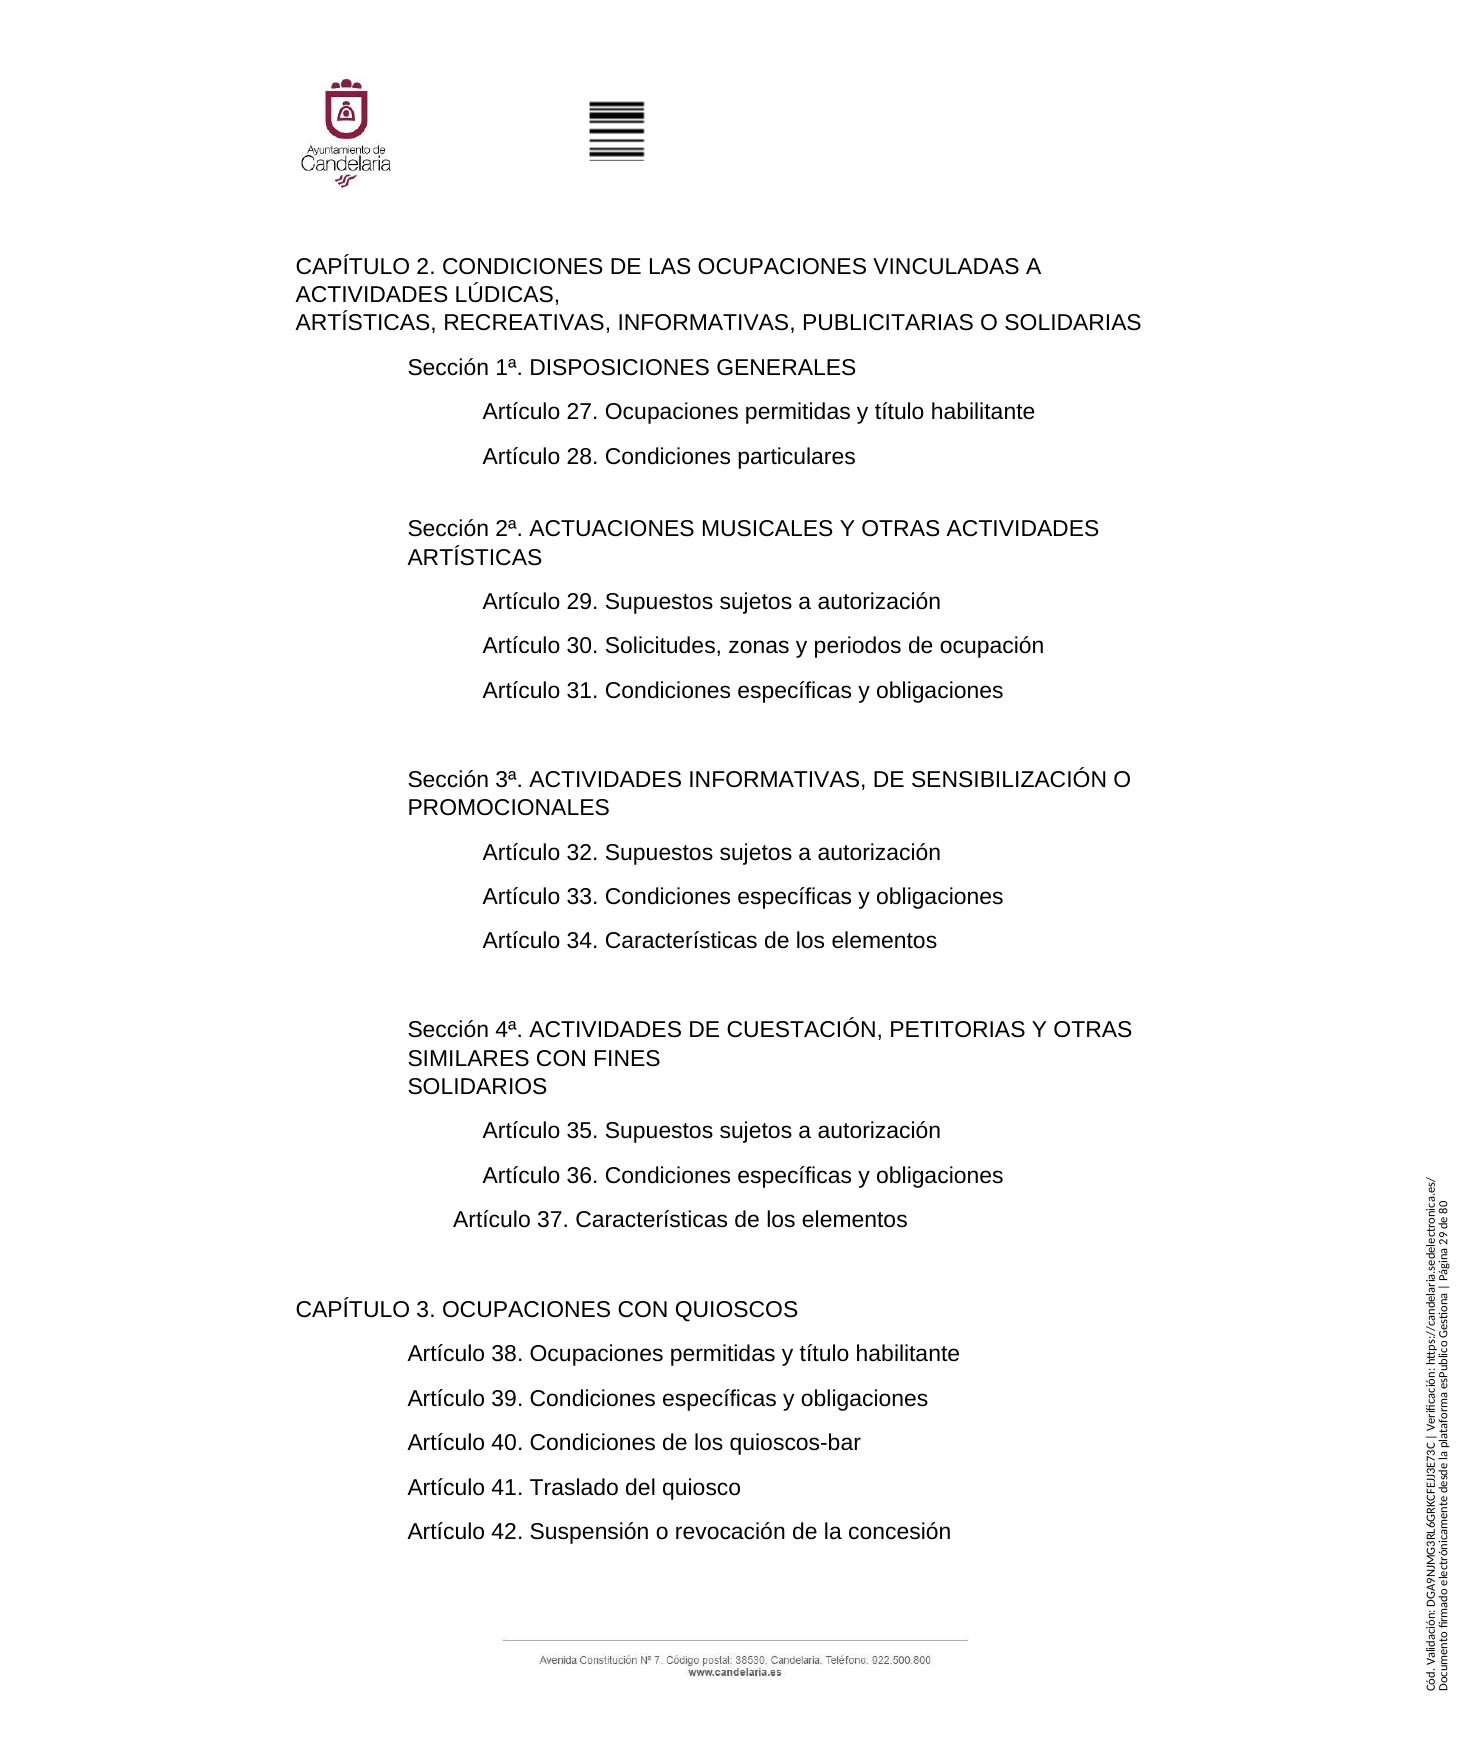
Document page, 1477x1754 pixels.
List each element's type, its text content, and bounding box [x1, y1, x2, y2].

text Sección 4ª. ACTIVIDADES DE CUESTACIÓN, PETITORIAS Y OTRAS [407, 1016, 1176, 1043]
text Sección 1ª. DISPOSICIONES GENERALES [407, 354, 1176, 380]
text Artículo 42. Suspensión o revocación de la concesión [407, 1518, 1176, 1544]
text Artículo 34. Características de los elementos [482, 927, 1176, 954]
text Artículo 27. Ocupaciones permitidas y título habilitante [482, 398, 1176, 424]
text Sección 2ª. ACTUACIONES MUSICALES Y OTRAS ACTIVIDADES [407, 515, 1176, 542]
text Sección 3ª. ACTIVIDADES INFORMATIVAS, DE SENSIBILIZACIÓN O [407, 766, 1176, 792]
text Artículo 41. Traslado del quiosco [407, 1473, 1176, 1500]
text Artículo 33. Condiciones específicas y obligaciones [482, 883, 1176, 909]
text CAPÍTULO 3. OCUPACIONES CON QUIOSCOS [295, 1296, 1176, 1322]
text ACTIVIDADES LÚDICAS, [295, 281, 1176, 307]
text Artículo 29. Supuestos sujetos a autorización [482, 588, 1176, 614]
text SIMILARES CON FINES [407, 1045, 1176, 1071]
text Artículo 39. Condiciones específicas y obligaciones [407, 1384, 1176, 1411]
text Artículo 37. Características de los elementos [295, 1206, 1200, 1233]
text Artículo 32. Supuestos sujetos a autorización [482, 838, 1176, 865]
text Artículo 36. Condiciones específicas y obligaciones [482, 1162, 1176, 1188]
text SOLIDARIOS [407, 1073, 1176, 1099]
text PROMOCIONALES [407, 794, 1176, 820]
text Artículo 40. Condiciones de los quioscos-bar [407, 1429, 1176, 1455]
text Artículo 30. Solicitudes, zonas y periodos de ocupación [482, 632, 1176, 659]
text CAPÍTULO 2. CONDICIONES DE LAS OCUPACIONES VINCULADAS A [295, 253, 1176, 279]
text Artículo 28. Condiciones particulares [482, 443, 1176, 469]
text ARTÍSTICAS, RECREATIVAS, INFORMATIVAS, PUBLICITARIAS O SOLIDARIAS [295, 309, 1176, 336]
text ARTÍSTICAS [407, 543, 1176, 570]
text Artículo 38. Ocupaciones permitidas y título habilitante [407, 1340, 1176, 1366]
text Artículo 35. Supuestos sujetos a autorización [482, 1117, 1176, 1144]
text Artículo 31. Condiciones específicas y obligaciones [482, 677, 1176, 703]
